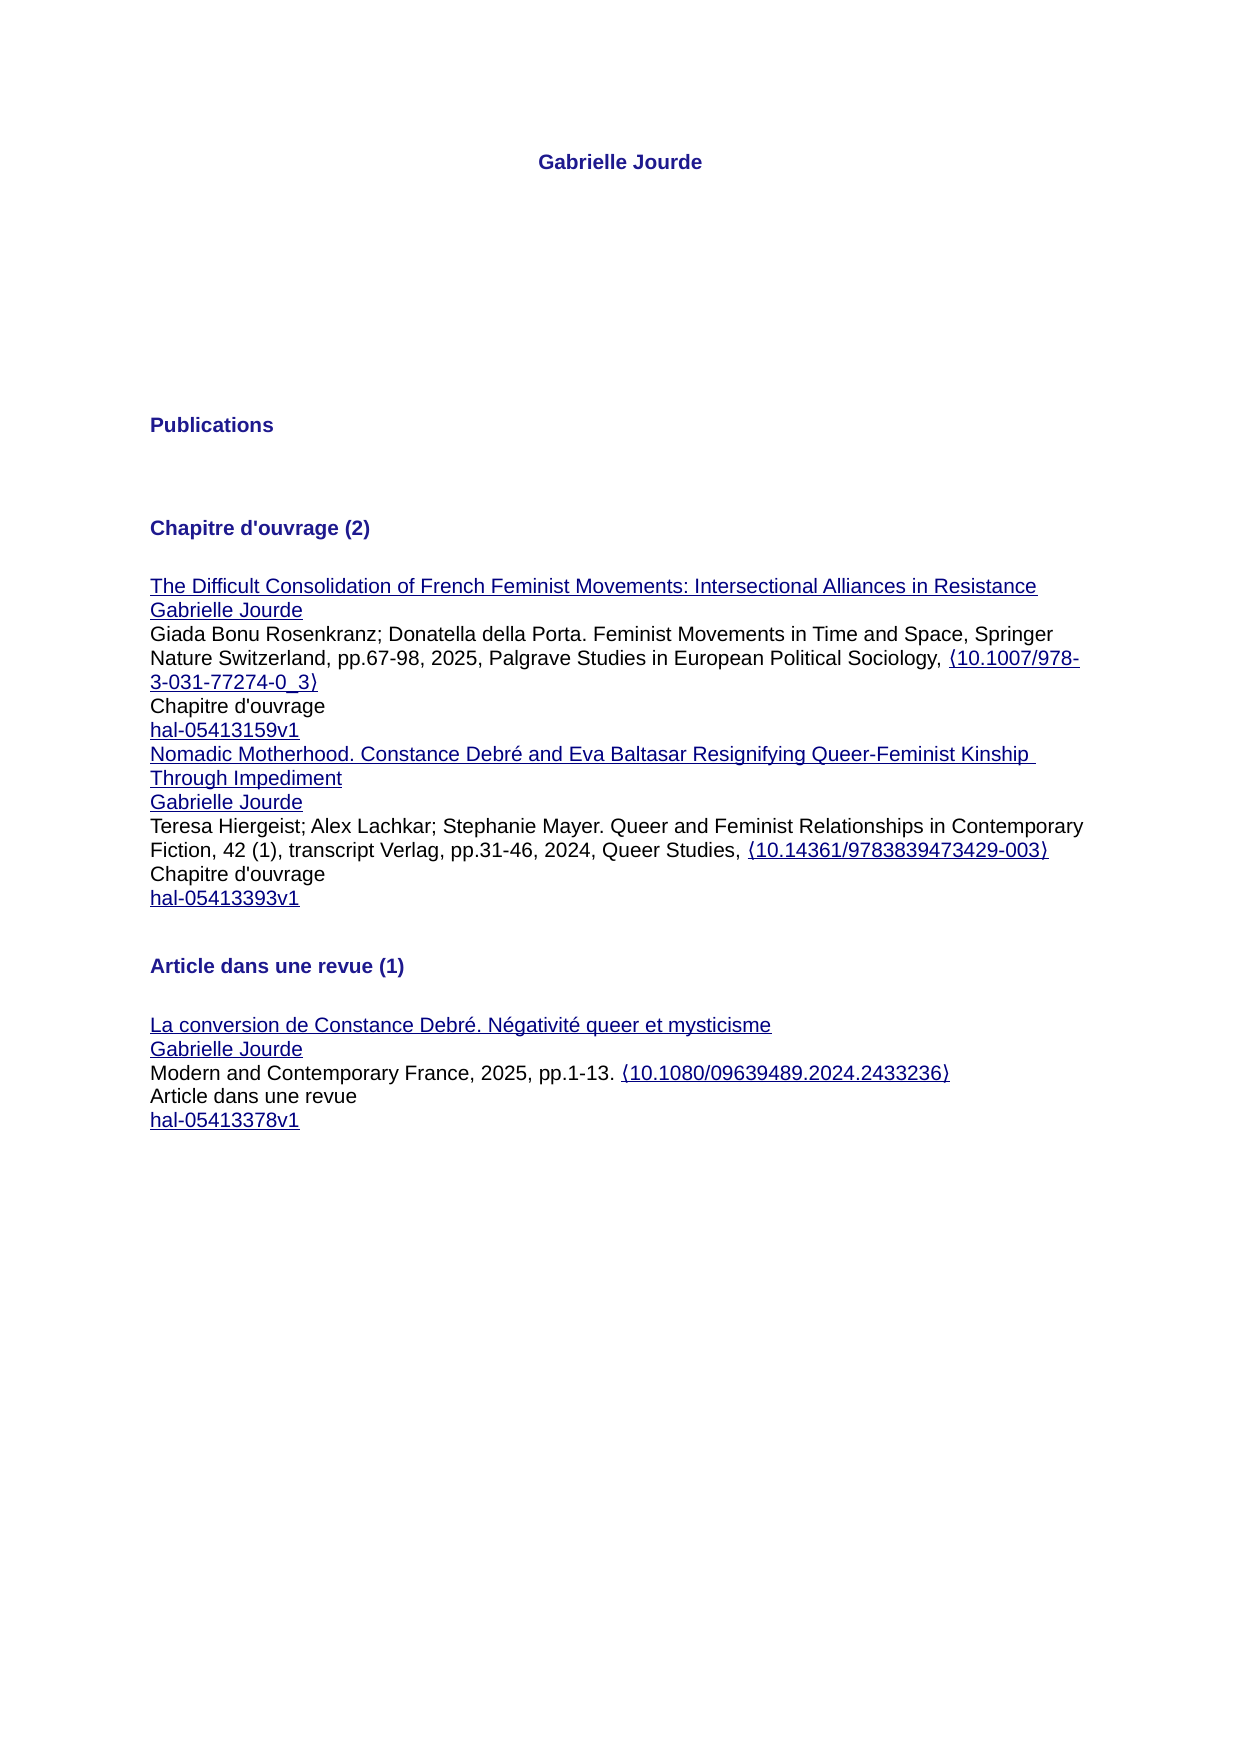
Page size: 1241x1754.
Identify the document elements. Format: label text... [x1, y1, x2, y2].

table_cell Nomadic Motherhood. Constance Debré and Eva Baltasar Resignifying Queer-Feminist Kinship Through Impediment Gabrielle Jourde Teresa Hiergeist; Alex Lachkar; Stephanie Mayer. Queer and Feminist Relationships in Contemporary Fiction, 42 (1), transcript Verlag, pp.31-46, 2024, Queer Studies, ⟨10.14361/9783839473429-003⟩ Chapitre d'ouvrage hal-05413393v1 [150, 742, 1090, 909]
table_header The Difficult Consolidation of French Feminist Movements: Intersectional Alliances in Resistance Gabrielle Jourde Giada Bonu Rosenkranz; Donatella della Porta. Feminist Movements in Time and Space, Springer Nature Switzerland, pp.67-98, 2025, Palgrave Studies in European Political Sociology, ⟨10.1007/978-3-031-77274-0_3⟩ Chapitre d'ouvrage hal-05413159v1 [150, 574, 1090, 742]
subtitle Article dans une revue (1) [150, 954, 1090, 978]
subtitle Publications [150, 412, 1090, 436]
subtitle Chapitre d'ouvrage (2) [150, 516, 1090, 539]
table_header La conversion de Constance Debré. Négativité queer et mysticisme Gabrielle Jourde Modern and Contemporary France, 2025, pp.1-13. ⟨10.1080/09639489.2024.2433236⟩ Article dans une revue hal-05413378v1 [150, 1013, 1090, 1132]
subtitle Gabrielle Jourde [150, 150, 1090, 174]
